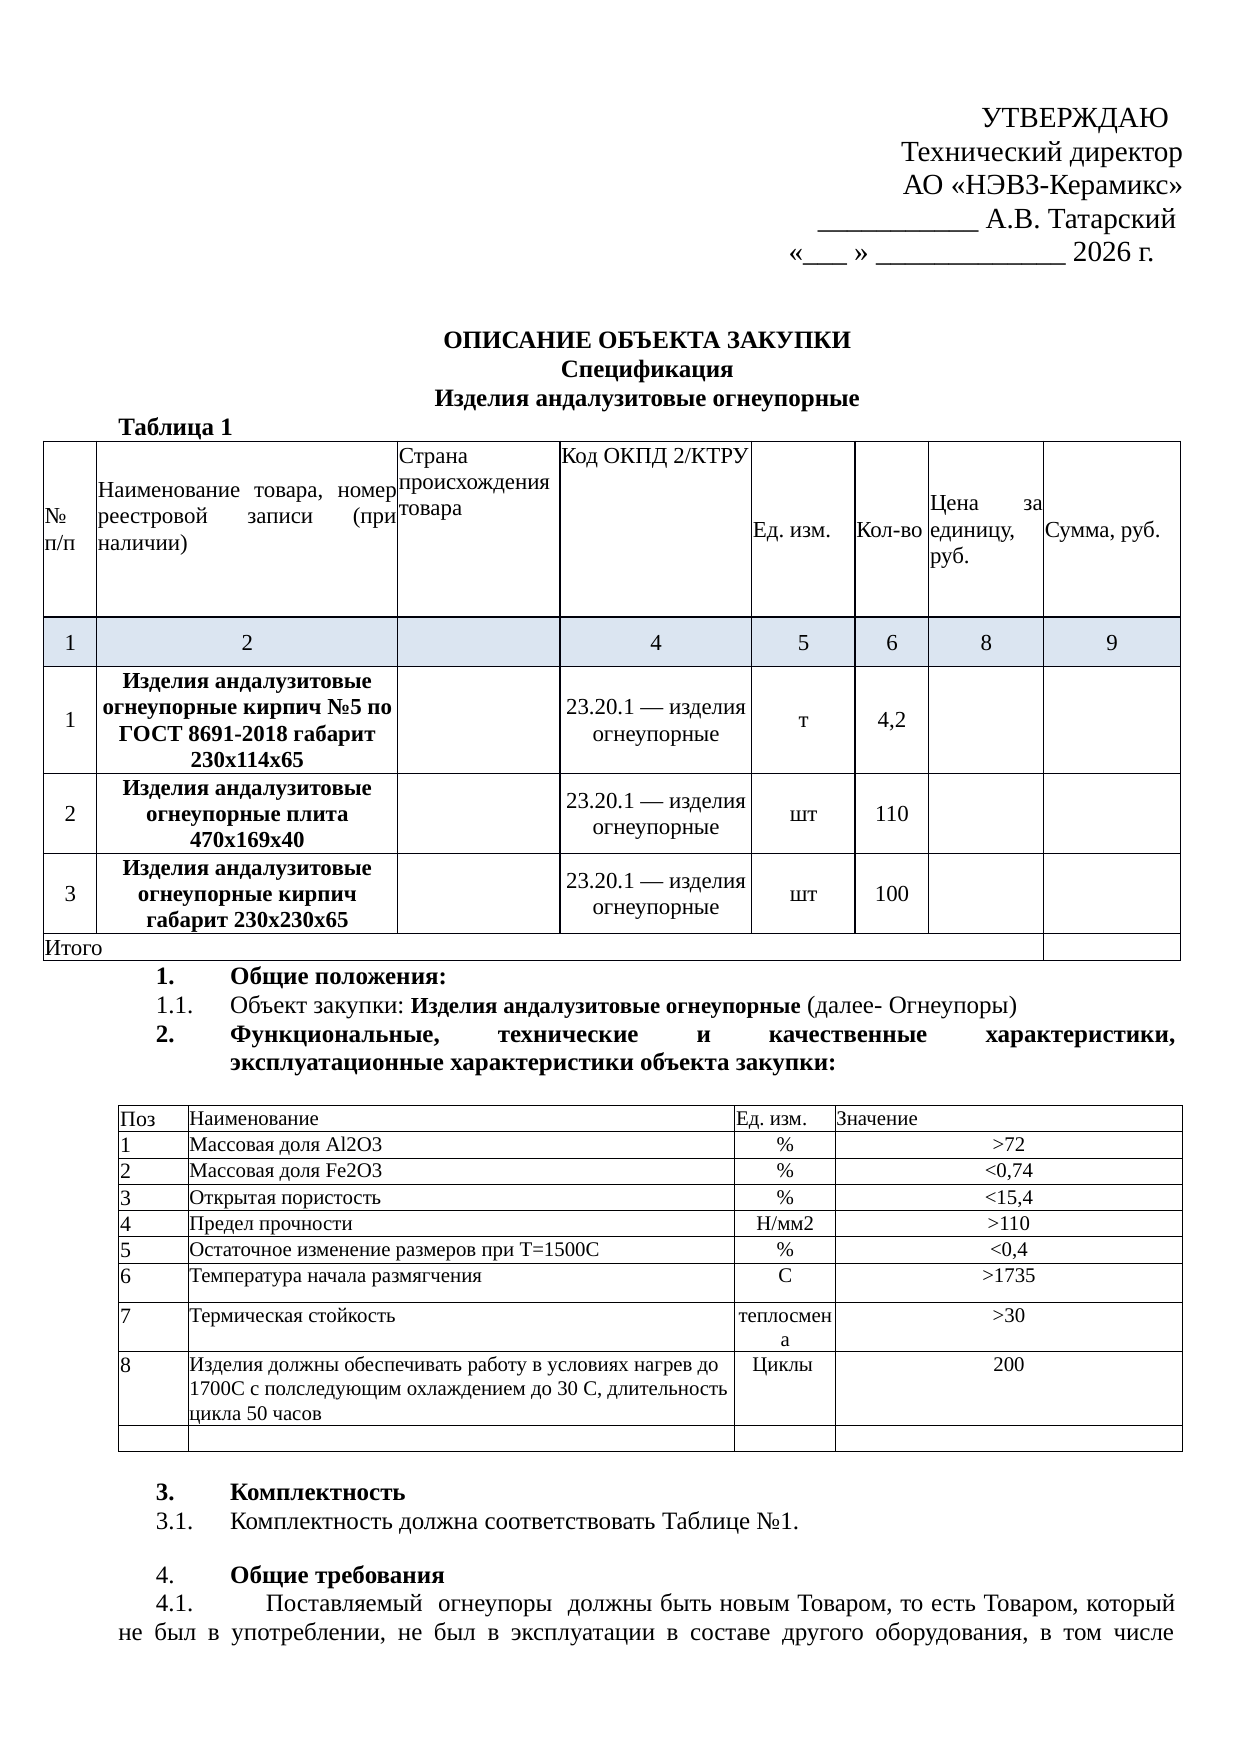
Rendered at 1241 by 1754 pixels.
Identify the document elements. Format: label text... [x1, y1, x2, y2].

table_cell 5 [752, 618, 854, 666]
table_cell Изделия должны обеспечивать работу в условиях нагрев до 1700С с полследующим охлаждением до 30 С, длительность цикла 50 часов [189, 1352, 734, 1424]
table_cell Итого [44, 934, 1043, 960]
table_cell >110 [836, 1211, 1182, 1236]
table_cell % [735, 1159, 835, 1184]
text Изделия андалузитовые огнеупорные [118, 383, 1176, 412]
text ___________ А.В. Татарский [118, 201, 1176, 234]
table_cell [929, 854, 1043, 933]
table_cell 110 [856, 774, 928, 853]
table_cell [929, 667, 1043, 772]
table_cell 9 [1044, 618, 1180, 666]
list Комплектность [156, 1477, 1176, 1506]
table_cell [836, 1426, 1182, 1451]
table_cell Массовая доля Al2O3 [189, 1132, 734, 1157]
table_cell т [752, 667, 854, 772]
table_header Страна происхождения товара [398, 442, 559, 616]
table_cell 4 [561, 618, 751, 666]
table_cell Изделия андалузитовые огнеупорные кирпич габарит 230х230х65 [97, 854, 397, 933]
table_header Наименование [189, 1106, 734, 1131]
table_cell [189, 1426, 734, 1451]
table_cell 100 [856, 854, 928, 933]
table_cell 23.20.1 — изделия огнеупорные [561, 854, 751, 933]
table_cell [1044, 774, 1180, 853]
table_cell теплосмена [735, 1303, 835, 1351]
table_cell <0,74 [836, 1159, 1182, 1184]
table_header Наименование товара, номер реестровой записи (при наличии) [97, 442, 397, 616]
table_header Поз [119, 1106, 188, 1131]
text УТВЕРЖДАЮ [118, 100, 1176, 134]
table_cell шт [752, 854, 854, 933]
list Функциональные, технические и качественные характеристики, эксплуатационные характеристики объекта закупки: [156, 1019, 1176, 1076]
table_cell % [735, 1237, 835, 1262]
table_cell % [735, 1185, 835, 1210]
table_cell [1044, 667, 1180, 772]
table_cell 7 [119, 1303, 188, 1351]
table_cell 8 [929, 618, 1043, 666]
text «___ » _____________ 2026 г. [118, 234, 1176, 268]
table_cell Изделия андалузитовые огнеупорные кирпич №5 по ГОСТ 8691-2018 габарит 230х114х65 [97, 667, 397, 772]
table_header Ед. изм. [735, 1106, 835, 1131]
table_cell 1 [119, 1132, 188, 1157]
table_header № п/п [44, 442, 96, 616]
table_cell 1 [44, 667, 96, 772]
table_cell >72 [836, 1132, 1182, 1157]
table_cell Массовая доля Fe2O3 [189, 1159, 734, 1184]
table_cell [398, 667, 559, 772]
table_cell Температура начала размягчения [189, 1264, 734, 1302]
table_cell 4,2 [856, 667, 928, 772]
table_header Цена за единицу, руб. [929, 442, 1043, 616]
table_cell >1735 [836, 1264, 1182, 1302]
table_cell Н/мм2 [735, 1211, 835, 1236]
list Объект закупки: Изделия андалузитовые огнеупорные (далее- Огнеупоры) [156, 990, 1176, 1019]
table_cell Изделия андалузитовые огнеупорные плита 470х169х40 [97, 774, 397, 853]
table_header Сумма, руб. [1044, 442, 1180, 616]
table_cell Предел прочности [189, 1211, 734, 1236]
table_header Значение [836, 1106, 1182, 1131]
table_cell [398, 618, 559, 666]
table_cell 8 [119, 1352, 188, 1424]
table_cell Циклы [735, 1352, 835, 1424]
table_cell 23.20.1 — изделия огнеупорные [561, 667, 751, 772]
list Общие требования [156, 1560, 1176, 1588]
table_cell >30 [836, 1303, 1182, 1351]
table_cell 3 [44, 854, 96, 933]
table_cell [1044, 854, 1180, 933]
list Поставляемый огнеупоры должны быть новым Товаром, то есть Товаром, который не был в употреблении, не был в эксплуатации в составе другого оборудования, в том числе [118, 1588, 1176, 1646]
table_cell <0,4 [836, 1237, 1182, 1262]
list Общие положения: [156, 961, 1176, 990]
table_cell [735, 1426, 835, 1451]
table_cell [1044, 934, 1180, 960]
table_cell 3 [119, 1185, 188, 1210]
table_cell 6 [119, 1264, 188, 1302]
table_cell шт [752, 774, 854, 853]
table_cell 6 [856, 618, 928, 666]
text ОПИСАНИЕ ОБЪЕКТА ЗАКУПКИ [118, 326, 1176, 354]
table_header Кол-во [856, 442, 928, 616]
table_cell С [735, 1264, 835, 1302]
text Спецификация [118, 354, 1176, 383]
table_cell 23.20.1 — изделия огнеупорные [561, 774, 751, 853]
table_cell Открытая пористость [189, 1185, 734, 1210]
table_cell 2 [97, 618, 397, 666]
text Технический директор [118, 134, 1183, 167]
table_cell Остаточное изменение размеров при Т=1500С [189, 1237, 734, 1262]
table_cell [398, 774, 559, 853]
text АО «НЭВЗ-Керамикс» [118, 167, 1183, 201]
text Таблица 1 [118, 412, 1176, 441]
table_cell Термическая стойкость [189, 1303, 734, 1351]
table_cell [398, 854, 559, 933]
table_cell 200 [836, 1352, 1182, 1424]
table_cell % [735, 1132, 835, 1157]
table_cell 4 [119, 1211, 188, 1236]
table_cell 1 [44, 618, 96, 666]
table_cell 2 [119, 1159, 188, 1184]
table_cell 2 [44, 774, 96, 853]
table_cell [929, 774, 1043, 853]
table_header Код ОКПД 2/КТРУ [561, 442, 751, 616]
table_header Ед. изм. [752, 442, 854, 616]
table_cell <15,4 [836, 1185, 1182, 1210]
list Комплектность должна соответствовать Таблице №1. [156, 1506, 1176, 1534]
table_cell 5 [119, 1237, 188, 1262]
table_cell [119, 1426, 188, 1451]
